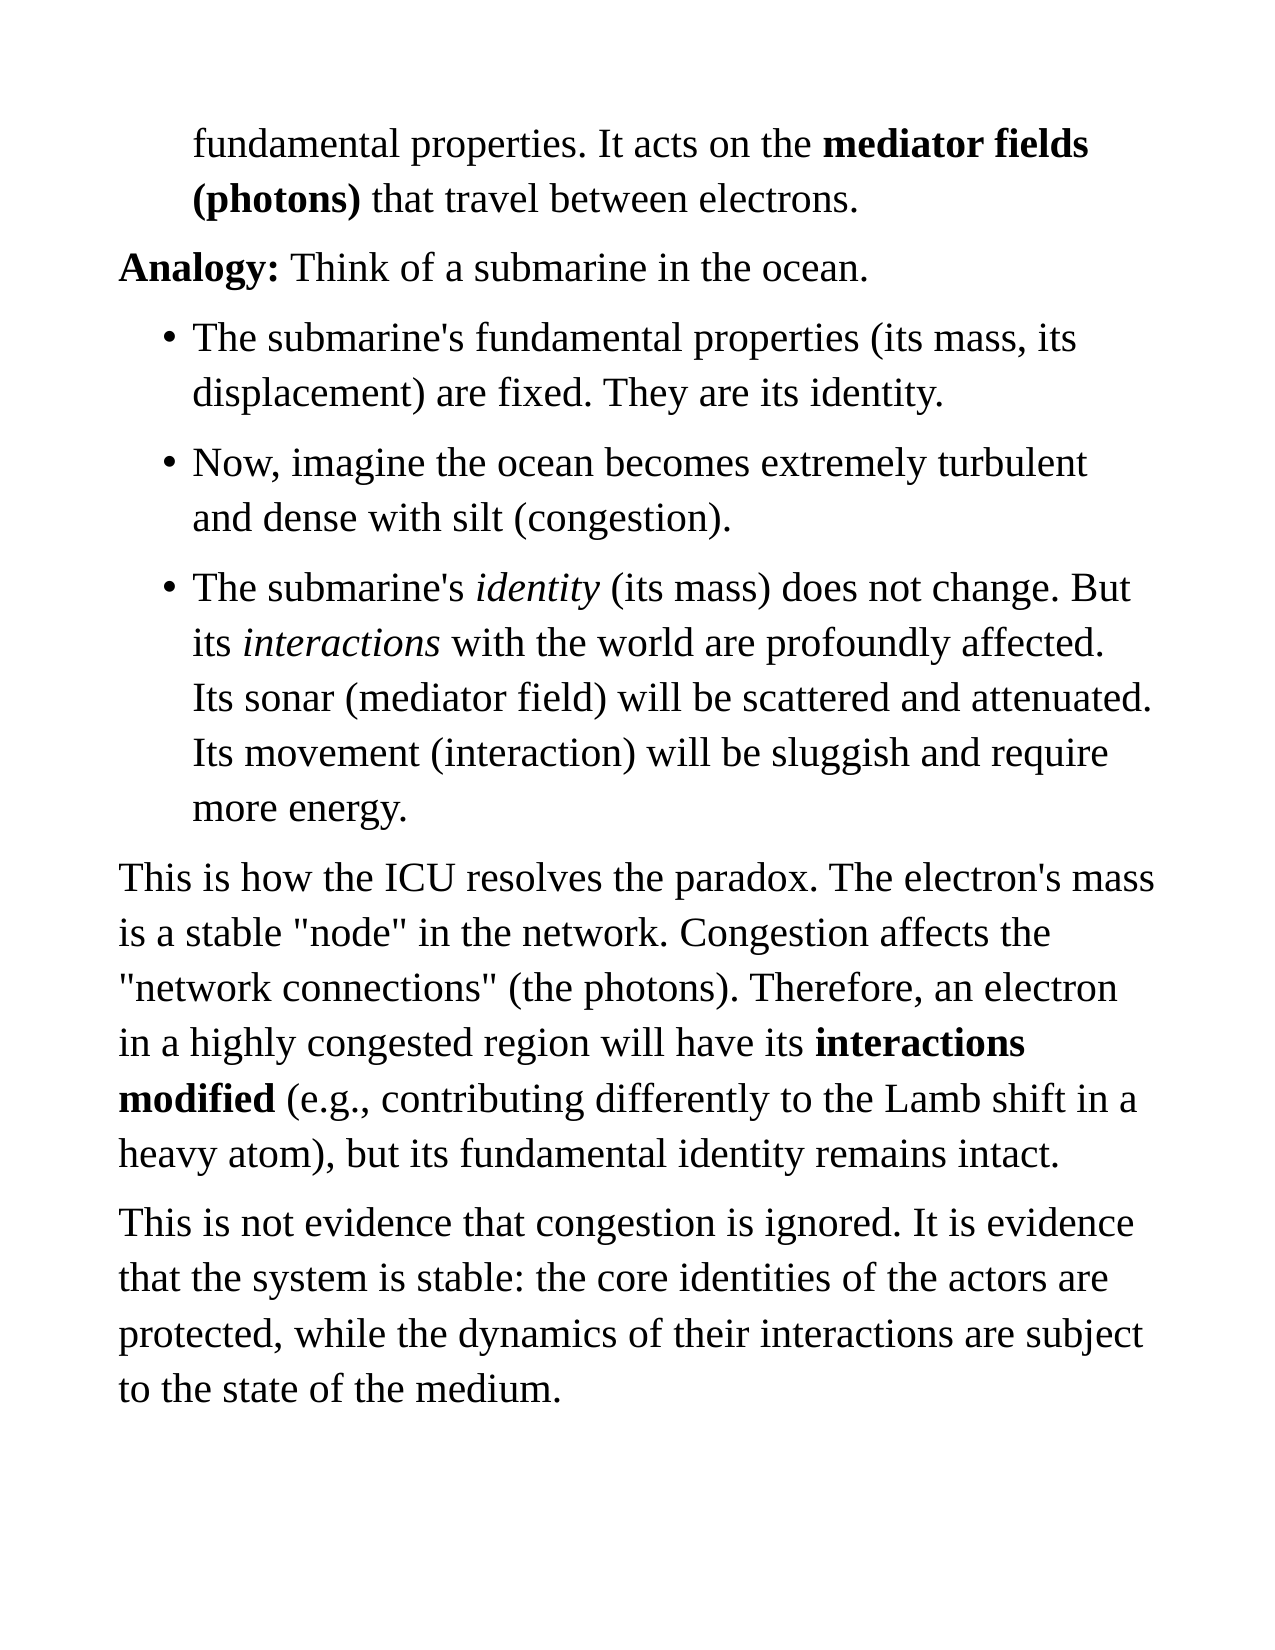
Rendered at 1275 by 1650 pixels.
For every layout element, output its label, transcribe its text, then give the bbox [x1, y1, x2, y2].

list The submarine's fundamental properties (its mass, its displacement) are fixed. They are its identity. [162, 313, 1157, 416]
text Analogy: Think of a submarine in the ocean. [118, 243, 1157, 291]
list fundamental properties. It acts on the mediator fields (photons) that travel between electrons. [162, 118, 1157, 221]
list The submarine's identity (its mass) does not change. But its interactions with the world are profoundly affected. Its sonar (mediator field) will be scattered and attenuated. Its movement (interaction) will be sluggish and require more energy. [162, 562, 1157, 831]
text This is how the ICU resolves the paradox. The electron's mass is a stable "node" in the network. Congestion affects the "network connections" (the photons). Therefore, an electron in a highly congested region will have its interactions modified (e.g., contributing differently to the Lamb shift in a heavy atom), but its fundamental identity remains intact. [118, 853, 1157, 1176]
text This is not evidence that congestion is ignored. It is evidence that the system is stable: the core identities of the actors are protected, while the dynamics of their interactions are subject to the state of the medium. [118, 1198, 1157, 1411]
list Now, imagine the ocean becomes extremely turbulent and dense with silt (congestion). [162, 437, 1157, 541]
